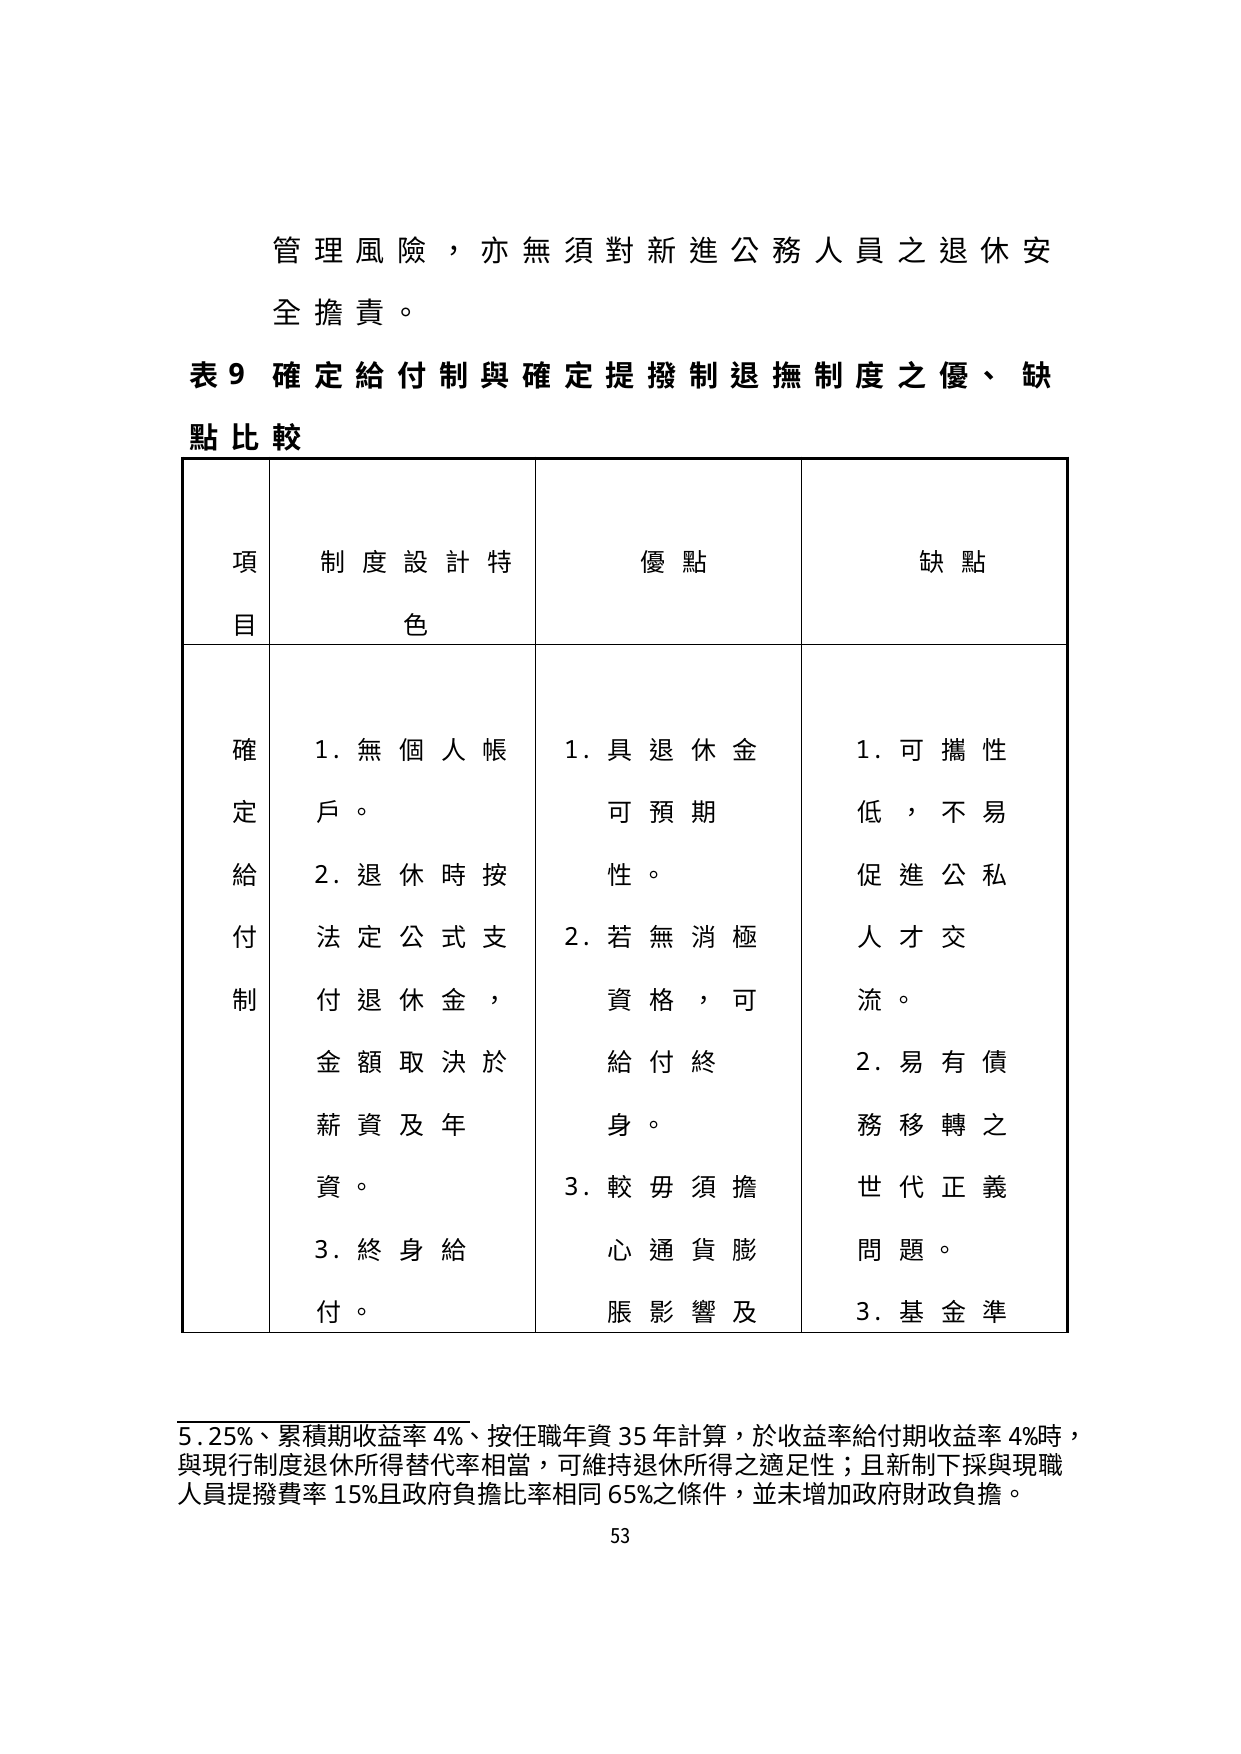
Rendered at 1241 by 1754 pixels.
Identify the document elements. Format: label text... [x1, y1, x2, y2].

table_header 缺點 [802, 460, 1066, 644]
table_header 制度設計特色 [270, 460, 535, 644]
table_header 項目 [184, 460, 269, 644]
text 另在確定提撥制下，公務人員未來之退撫給付數額係來自每年度提撥之本金加計投資收入，優點為基金無破產危機及世代間負擔移轉等問題，財務自主性高，自己承擔未來退休所得多寡，且為可攜式帳戶，可促進公私人才交流；缺點則為公務人員無法或不易事前規劃退休後所得，且自負投資收益盈虧，並須承擔通貨膨脹致使實質退休所得下降之風險，及壽命延長後，退休帳戶餘額是否足以支應餘命需用。如就政府在其中之角色定位而言，確定給付制下，政府須承擔公務人員最終且全額之給付責任；而確定提撥制下，政府於各年度偕同公務人員提撥應負擔比率後(按銓敘部比較其與現行退撫制度後，稱未增加政府財務負擔)，將不再承擔基金管理風險，亦無須對新進公務人員之退休安全擔責。 [233, 207, 1058, 332]
table_cell 確定給付制 [184, 645, 269, 1332]
table_cell 1.可攜性低，不易促進公私人才交流。 2.易有債務移轉之世代正義問題。 3.基金準 [802, 645, 1066, 1332]
table_header 優點 [536, 460, 801, 644]
text 表9 確定給付制與確定提撥制退撫制度之優、缺點比較 [183, 332, 1058, 457]
table_cell 1.具退休金可預期性。 2.若無消極資格，可給付終身。 3.較毋須擔心通貨膨脹影響及 [536, 645, 801, 1332]
table_cell 1.無個人帳戶。 2.退休時按法定公式支付退休金，金額取決於薪資及年資。 3.終身給付。 [270, 645, 535, 1332]
text 按銓敘部說明，依據精算報告推估，在職強制提撥15%、自願增加提繳5.25%、累積期收益率4%、按任職年資35年計算，於收益率給付期收益率4%時，與現行制度退休所得替代率相當，可維持退休所得之適足性；且新制下採與現職人員提撥費率15%且政府負擔比率相同65%之條件，並未增加政府財政負擔。 [177, 1422, 1063, 1510]
